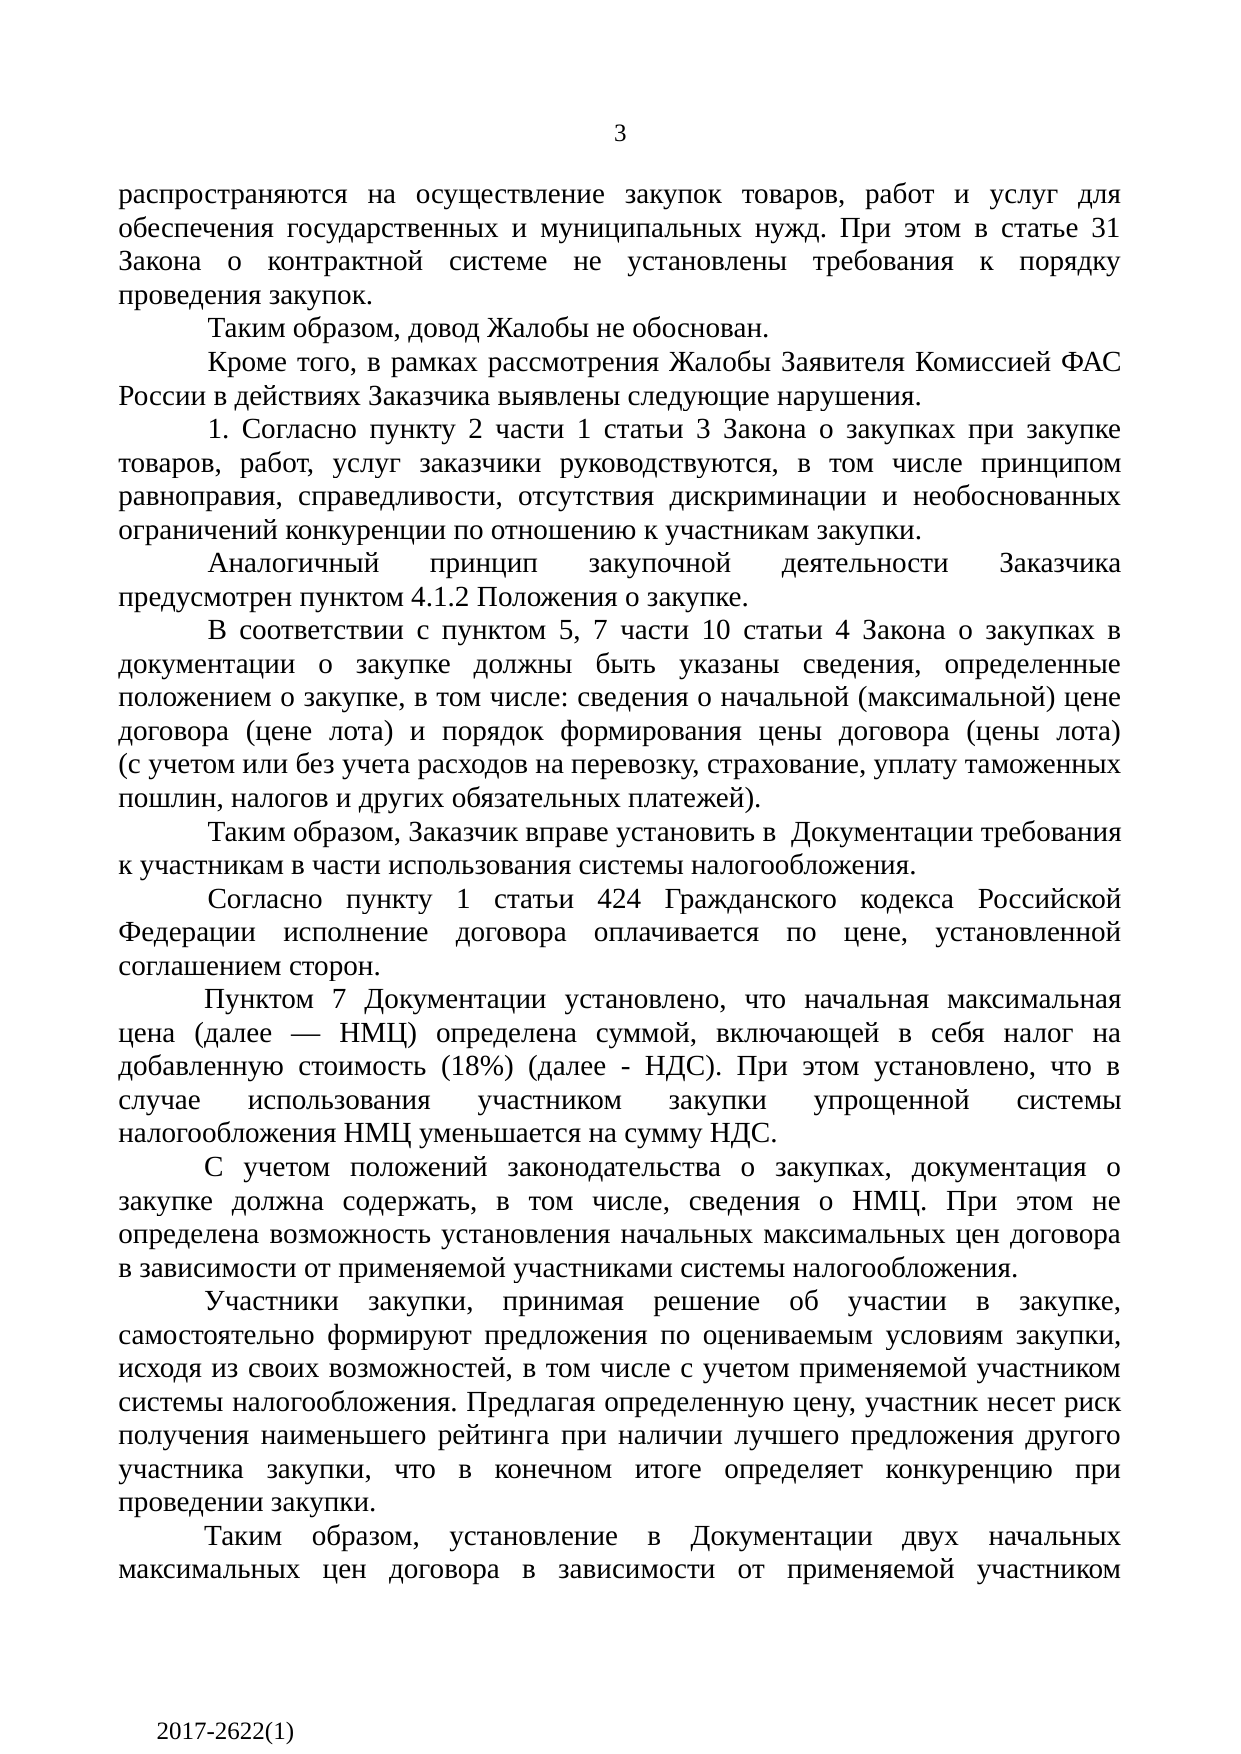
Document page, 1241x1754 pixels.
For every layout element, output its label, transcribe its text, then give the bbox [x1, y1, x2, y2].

text Таким образом, довод Жалобы не обоснован. [118, 311, 1122, 344]
text Таким образом, установление в Документации двух начальных максимальных цен договора в зависимости от применяемой участником [118, 1518, 1122, 1585]
text В соответствии с пунктом 5, 7 части 10 статьи 4 Закона о закупках в документации о закупке должны быть указаны сведения, определенные положением о закупке, в том числе: сведения о начальной (максимальной) цене договора (цене лота) и порядок формирования цены договора (цены лота) (с учетом или без учета расходов на перевозку, страхование, уплату таможенных пошлин, налогов и других обязательных платежей). [118, 612, 1122, 814]
text Пунктом 7 Документации установлено, что начальная максимальная цена (далее — НМЦ) определена суммой, включающей в себя налог на добавленную стоимость (18%) (далее - НДС). При этом установлено, что в случае использования участником закупки упрощенной системы налогообложения НМЦ уменьшается на сумму НДС. [118, 981, 1122, 1149]
text С учетом положений законодательства о закупках, документация о закупке должна содержать, в том числе, сведения о НМЦ. При этом не определена возможность установления начальных максимальных цен договора в зависимости от применяемой участниками системы налогообложения. [118, 1149, 1122, 1283]
text Аналогичный принцип закупочной деятельности Заказчика предусмотрен пунктом 4.1.2 Положения о закупке. [118, 545, 1122, 612]
text Кроме того, в рамках рассмотрения Жалобы Заявителя Комиссией ФАС России в действиях Заказчика выявлены следующие нарушения. [118, 344, 1122, 411]
text 1. Согласно пункту 2 части 1 статьи 3 Закона о закупках при закупке товаров, работ, услуг заказчики руководствуются, в том числе принципом равноправия, справедливости, отсутствия дискриминации и необоснованных ограничений конкуренции по отношению к участникам закупки. [118, 411, 1122, 545]
text распространяются на осуществление закупок товаров, работ и услуг для обеспечения государственных и муниципальных нужд. При этом в статье 31 Закона о контрактной системе не установлены требования к порядку проведения закупок. [118, 176, 1122, 311]
text Согласно пункту 1 статьи 424 Гражданского кодекса Российской Федерации исполнение договора оплачивается по цене, установленной соглашением сторон. [118, 881, 1122, 981]
text Участники закупки, принимая решение об участии в закупке, самостоятельно формируют предложения по оцениваемым условиям закупки, исходя из своих возможностей, в том числе с учетом применяемой участником системы налогообложения. Предлагая определенную цену, участник несет риск получения наименьшего рейтинга при наличии лучшего предложения другого участника закупки, что в конечном итоге определяет конкуренцию при проведении закупки. [118, 1283, 1122, 1518]
text Таким образом, Заказчик вправе установить в Документации требования к участникам в части использования системы налогообложения. [118, 814, 1122, 881]
